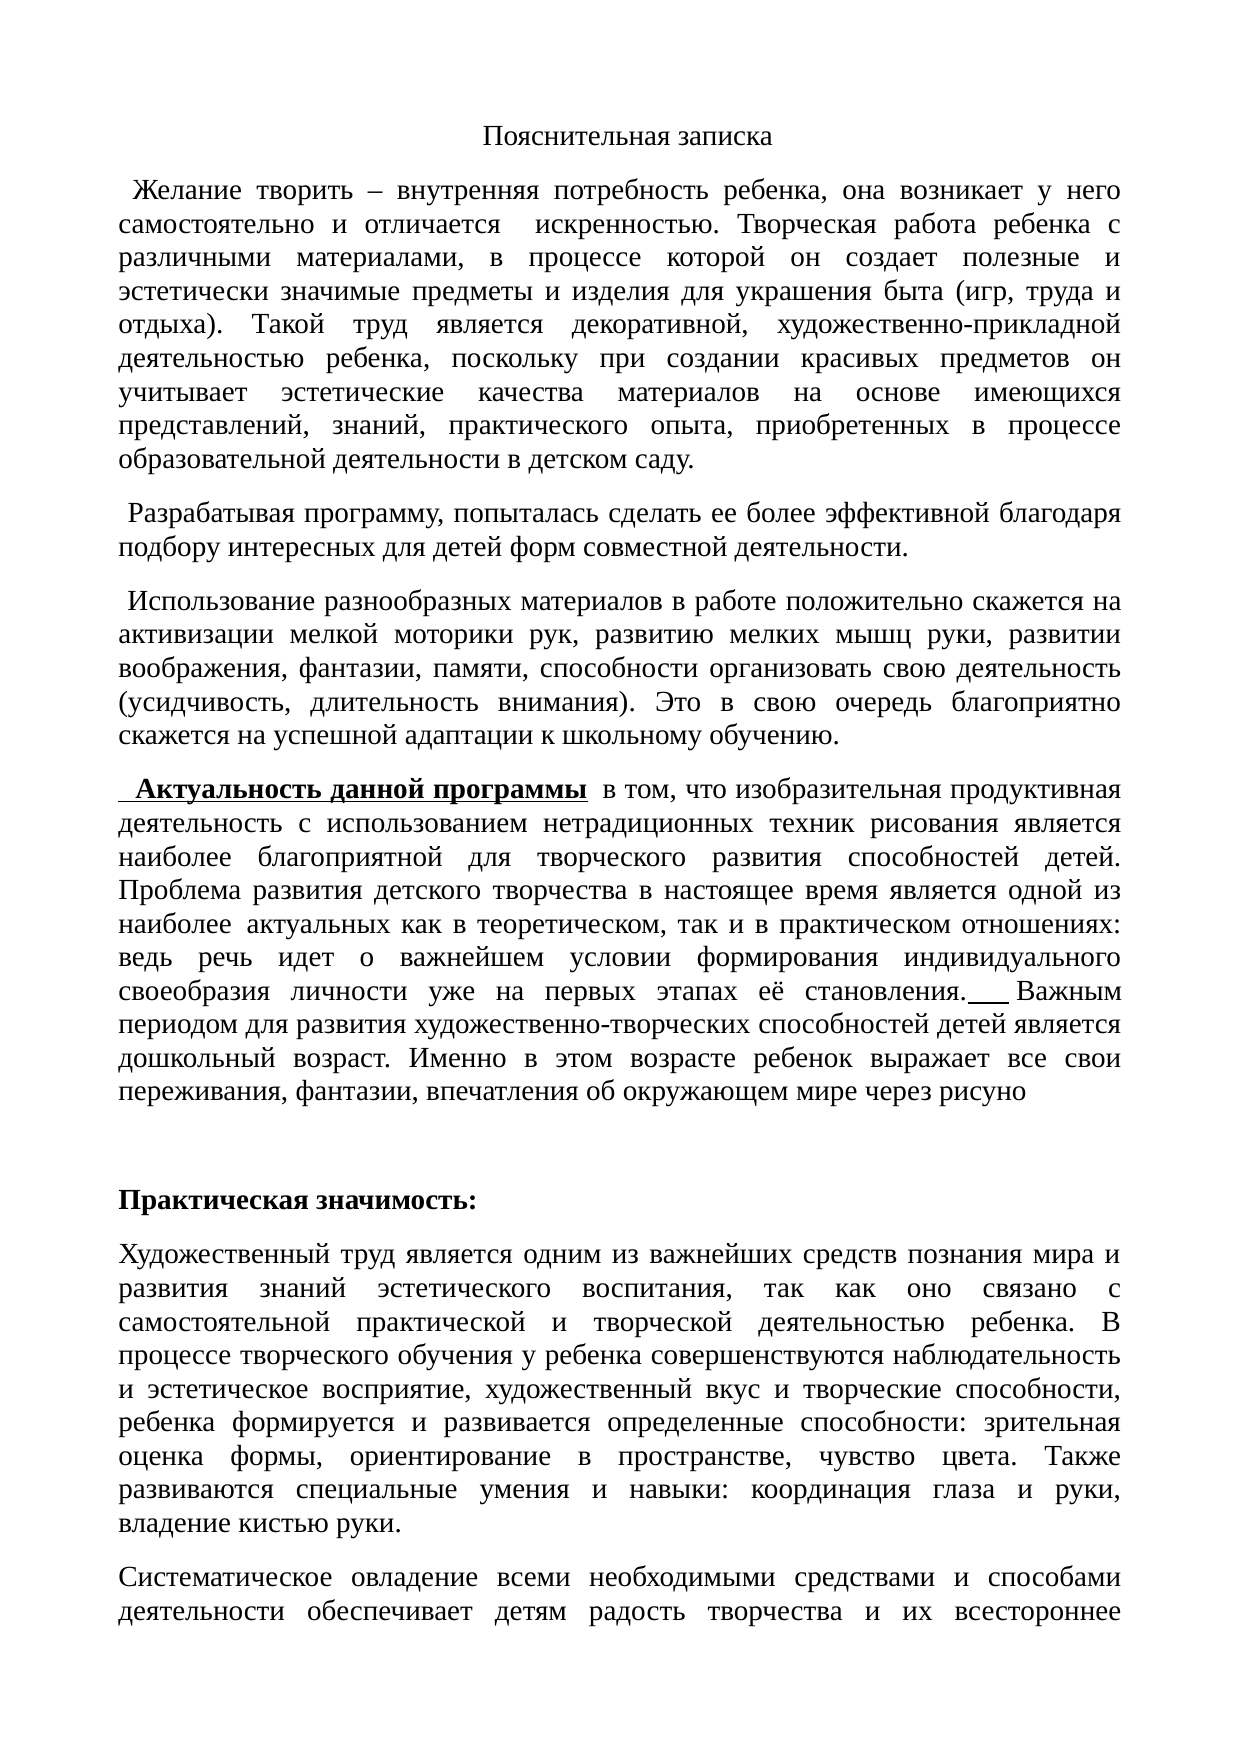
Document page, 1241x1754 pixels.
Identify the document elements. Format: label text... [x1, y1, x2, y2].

text Разрабатывая программу, попыталась сделать ее более эффективной благодаря подбору интересных для детей форм совместной деятельности. [118, 495, 1122, 562]
text Желание творить – внутренняя потребность ребенка, она возникает у него самостоятельно и отличается искренностью. Творческая работа ребенка с различными материалами, в процессе которой он создает полезные и эстетически значимые предметы и изделия для украшения быта (игр, труда и отдыха). Такой труд является декоративной, художественно-прикладной деятельностью ребенка, поскольку при создании красивых предметов он учитывает эстетические качества материалов на основе имеющихся представлений, знаний, практического опыта, приобретенных в процессе образовательной деятельности в детском саду. [118, 172, 1122, 474]
text Использование разнообразных материалов в работе положительно скажется на активизации мелкой моторики рук, развитию мелких мышц руки, развитии воображения, фантазии, памяти, способности организовать свою деятельность (усидчивость, длительность внимания). Это в свою очередь благоприятно скажется на успешной адаптации к школьному обучению. [118, 583, 1122, 751]
text Практическая значимость: [118, 1182, 1122, 1216]
text Актуальность данной программы в том, что изобразительная продуктивная деятельность с использованием нетрадиционных техник рисования является наиболее благоприятной для творческого развития способностей детей. Проблема развития детского творчества в настоящее время является одной из наиболее актуальных как в теоретическом, так и в практическом отношениях: ведь речь идет о важнейшем условии формирования индивидуального своеобразия личности уже на первых этапах её становления. Важным периодом для развития художественно-творческих способностей детей является дошкольный возраст. Именно в этом возрасте ребенок выражает все свои переживания, фантазии, впечатления об окружающем мире через рисуно [118, 772, 1122, 1107]
text Художественный труд является одним из важнейших средств познания мира и развития знаний эстетического воспитания, так как оно связано с самостоятельной практической и творческой деятельностью ребенка. В процессе творческого обучения у ребенка совершенствуются наблюдательность и эстетическое восприятие, художественный вкус и творческие способности, ребенка формируется и развивается определенные способности: зрительная оценка формы, ориентирование в пространстве, чувство цвета. Также развиваются специальные умения и навыки: координация глаза и руки, владение кистью руки. [118, 1237, 1122, 1538]
subtitle Пояснительная записка [118, 118, 1122, 152]
text Систематическое овладение всеми необходимыми средствами и способами деятельности обеспечивает детям радость творчества и их всестороннее [118, 1559, 1122, 1626]
